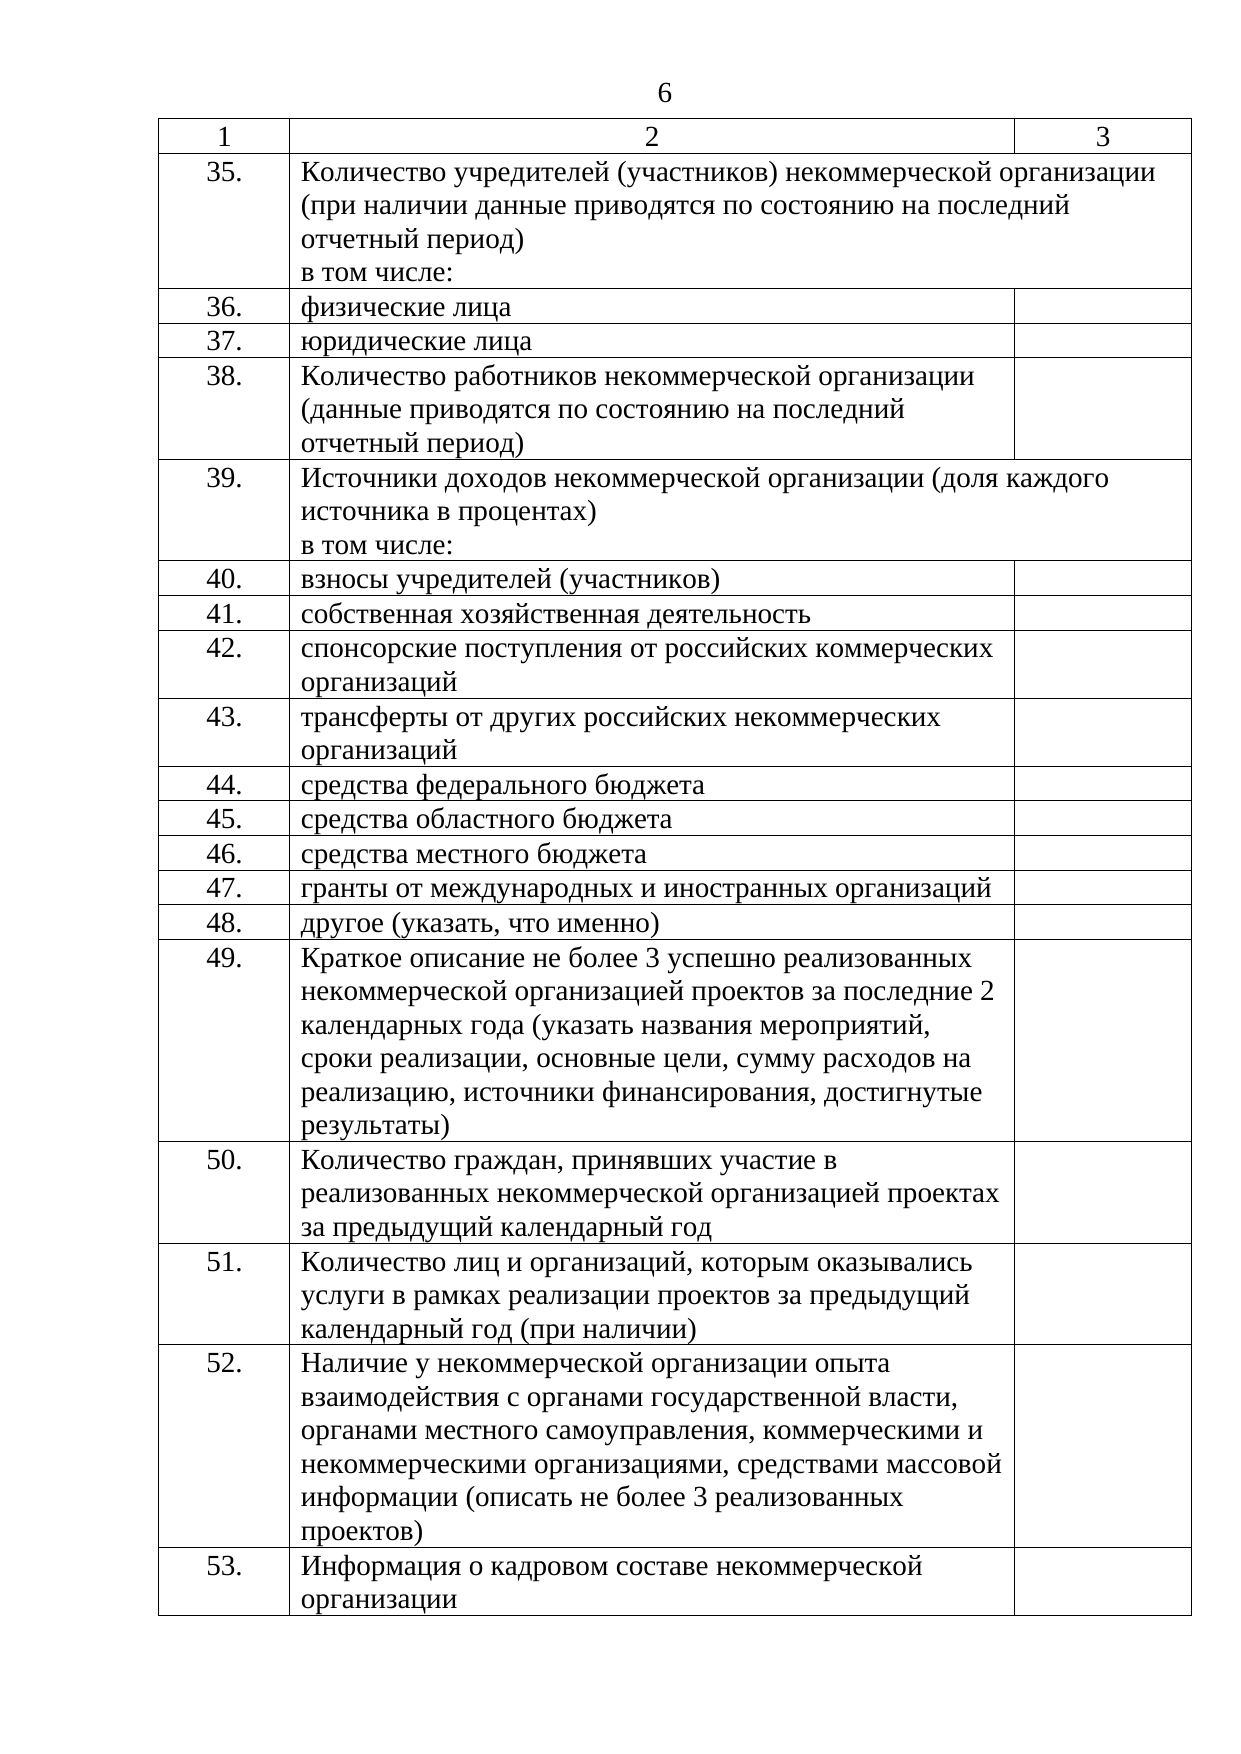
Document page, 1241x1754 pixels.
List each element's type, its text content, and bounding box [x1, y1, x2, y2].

table_cell 47. [159, 871, 289, 904]
table_cell 44. [159, 767, 289, 800]
table_cell [1015, 596, 1191, 629]
table_cell 46. [159, 836, 289, 869]
table_cell [1015, 1244, 1191, 1344]
table_cell [1015, 631, 1191, 698]
table_cell 48. [159, 905, 289, 939]
table_cell средства федерального бюджета [290, 767, 1014, 800]
table_cell 40. [159, 561, 289, 595]
table_cell [1015, 1345, 1191, 1547]
table_cell Количество работников некоммерческой организации (данные приводятся по состоянию на последний отчетный период) [290, 358, 1014, 459]
table_cell Количество граждан, принявших участие в реализованных некоммерческой организацией проектах за предыдущий календарный год [290, 1142, 1014, 1243]
table_cell 49. [159, 940, 289, 1141]
table_cell 50. [159, 1142, 289, 1243]
table_cell 39. [159, 460, 289, 560]
table_header 3 [1015, 119, 1191, 153]
table_cell 37. [159, 324, 289, 357]
table_cell гранты от международных и иностранных организаций [290, 871, 1014, 904]
table_cell 53. [159, 1548, 289, 1615]
table_cell [1015, 561, 1191, 595]
table_cell [1015, 1142, 1191, 1243]
table_cell [1015, 767, 1191, 800]
table_cell [1015, 1548, 1191, 1615]
table_cell 38. [159, 358, 289, 459]
table_cell юридические лица [290, 324, 1014, 357]
table_cell 43. [159, 699, 289, 766]
table_cell средства областного бюджета [290, 801, 1014, 835]
table_cell физические лица [290, 289, 1014, 322]
table_cell [1015, 836, 1191, 869]
table_cell 42. [159, 631, 289, 698]
table_cell [1015, 324, 1191, 357]
table_cell 45. [159, 801, 289, 835]
table_cell Информация о кадровом составе некоммерческой организации [290, 1548, 1014, 1615]
table_cell Количество учредителей (участников) некоммерческой организации (при наличии данные приводятся по состоянию на последний отчетный период) в том числе: [290, 154, 1191, 288]
table_cell [1015, 801, 1191, 835]
table_cell Наличие у некоммерческой организации опыта взаимодействия с органами государственной власти, органами местного самоуправления, коммерческими и некоммерческими организациями, средствами массовой информации (описать не более 3 реализованных проектов) [290, 1345, 1014, 1547]
table_cell [1015, 289, 1191, 322]
table_cell другое (указать, что именно) [290, 905, 1014, 939]
table_cell средства местного бюджета [290, 836, 1014, 869]
table_cell [1015, 358, 1191, 459]
table_cell спонсорские поступления от российских коммерческих организаций [290, 631, 1014, 698]
table_cell [1015, 905, 1191, 939]
table_header 1 [159, 119, 289, 153]
table_cell [1015, 871, 1191, 904]
table_header 2 [290, 119, 1014, 153]
table_cell Источники доходов некоммерческой организации (доля каждого источника в процентах) в том числе: [290, 460, 1191, 560]
table_cell собственная хозяйственная деятельность [290, 596, 1014, 629]
table_cell 52. [159, 1345, 289, 1547]
table_cell 35. [159, 154, 289, 288]
table_cell взносы учредителей (участников) [290, 561, 1014, 595]
table_cell 51. [159, 1244, 289, 1344]
table_cell Количество лиц и организаций, которым оказывались услуги в рамках реализации проектов за предыдущий календарный год (при наличии) [290, 1244, 1014, 1344]
table_cell [1015, 699, 1191, 766]
table_cell Краткое описание не более 3 успешно реализованных некоммерческой организацией проектов за последние 2 календарных года (указать названия мероприятий, сроки реализации, основные цели, сумму расходов на реализацию, источники финансирования, достигнутые результаты) [290, 940, 1014, 1141]
table_cell 36. [159, 289, 289, 322]
table_cell трансферты от других российских некоммерческих организаций [290, 699, 1014, 766]
table_cell 41. [159, 596, 289, 629]
table_cell [1015, 940, 1191, 1141]
